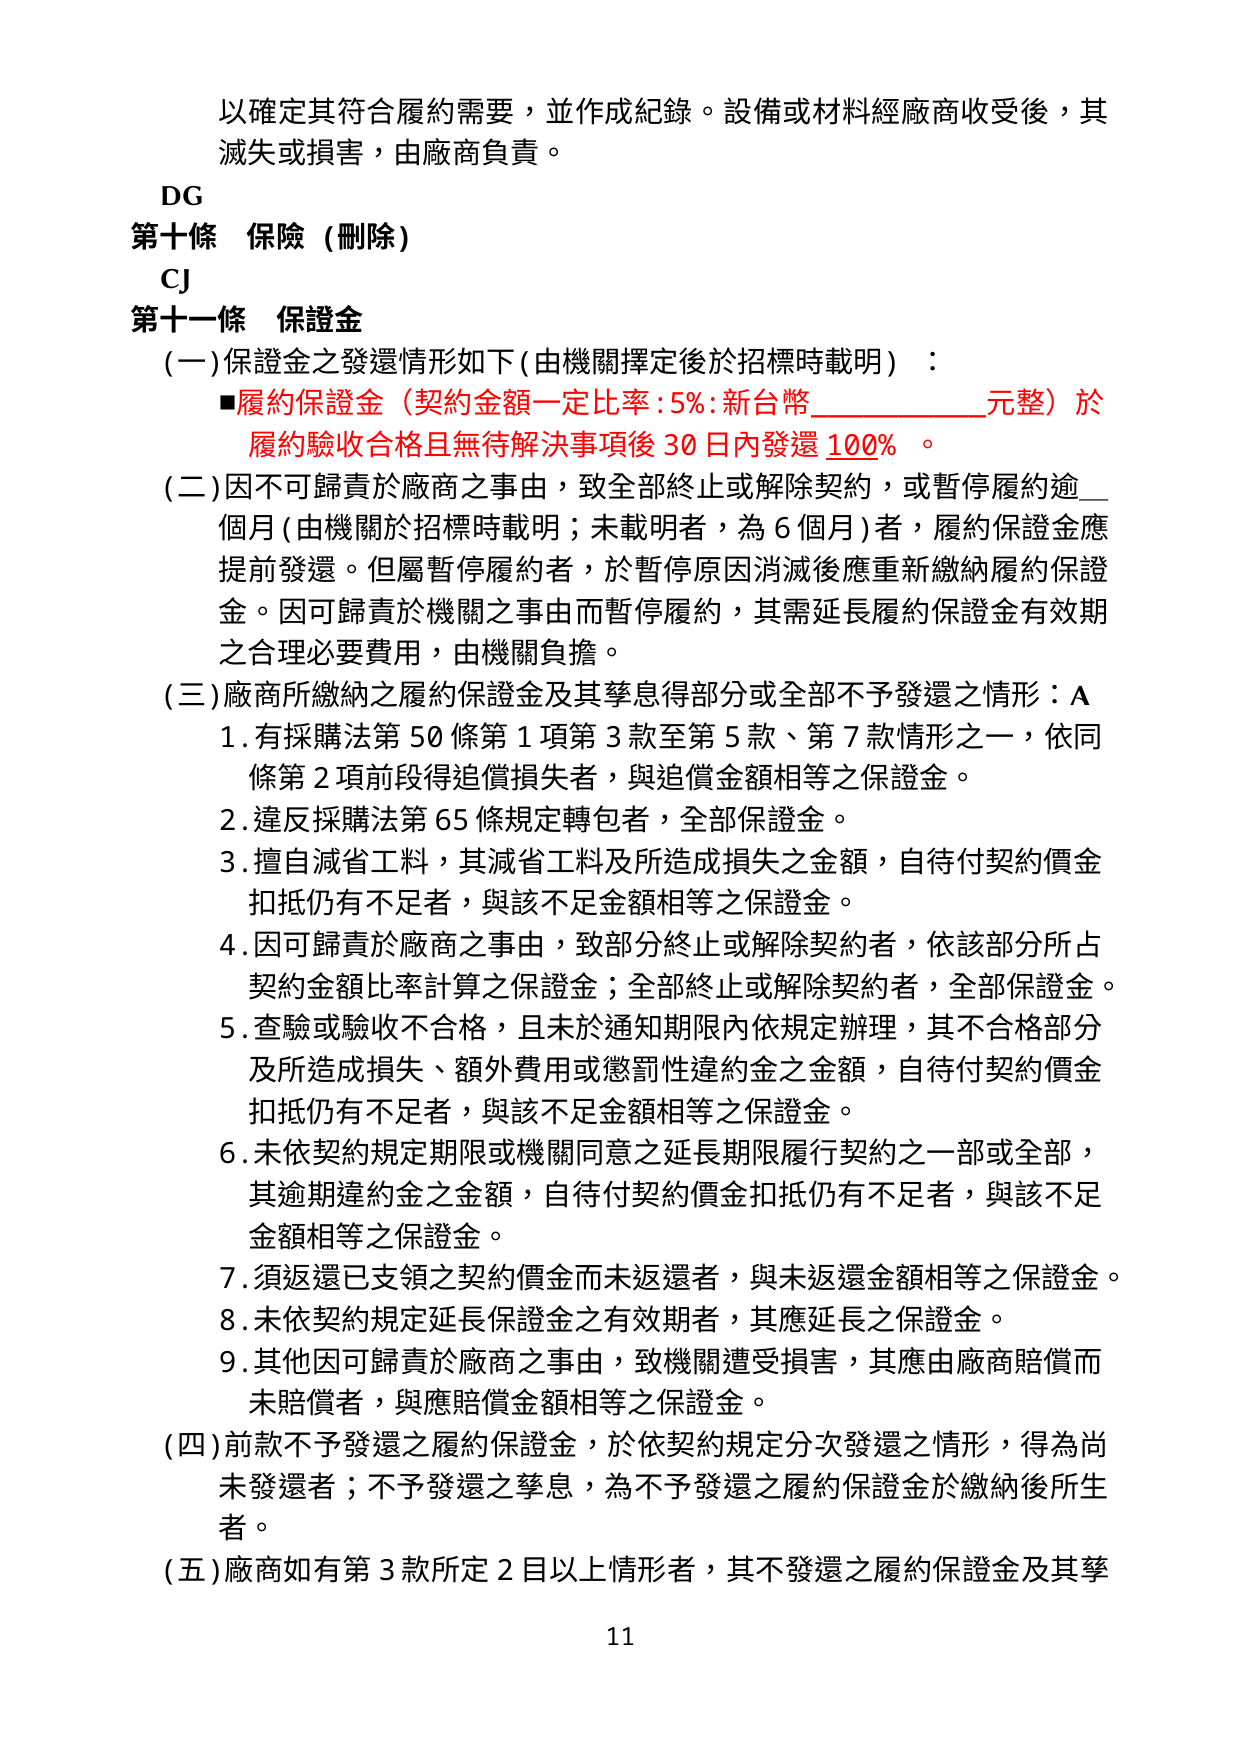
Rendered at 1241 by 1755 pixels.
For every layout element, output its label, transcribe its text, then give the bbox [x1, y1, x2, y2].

text 以確定其符合履約需要，並作成紀錄。設備或材料經廠商收受後，其滅失或損害，由廠商負責。 [159, 89, 1110, 172]
text 第十一條 保證金 [130, 297, 1110, 339]
text 3.擅自減省工料，其減省工料及所造成損失之金額，自待付契約價金扣抵仍有不足者，與該不足金額相等之保證金。 [218, 839, 1104, 922]
text 2.違反採購法第65條規定轉包者，全部保證金。 [218, 797, 1104, 839]
text  [159, 172, 1110, 214]
text  [159, 255, 1110, 297]
text (五)廠商如有第3款所定2目以上情形者，其不發還之履約保證金及其孳 [159, 1547, 1110, 1589]
text 8.未依契約規定延長保證金之有效期者，其應延長之保證金。 [218, 1297, 1104, 1339]
text (一)保證金之發還情形如下(由機關擇定後於招標時載明) ： [159, 339, 1110, 380]
text (二)因不可歸責於廠商之事由，致全部終止或解除契約，或暫停履約逾＿個月(由機關於招標時載明；未載明者，為6個月)者，履約保證金應提前發還。但屬暫停履約者，於暫停原因消滅後應重新繳納履約保證金。因可歸責於機關之事由而暫停履約，其需延長履約保證金有效期之合理必要費用，由機關負擔。 [159, 464, 1110, 672]
text 1.有採購法第50條第1項第3款至第5款、第7款情形之一，依同條第2項前段得追償損失者，與追償金額相等之保證金。 [218, 714, 1104, 797]
text 6.未依契約規定期限或機關同意之延長期限履行契約之一部或全部，其逾期違約金之金額，自待付契約價金扣抵仍有不足者，與該不足金額相等之保證金。 [218, 1130, 1104, 1255]
text ■履約保證金（契約金額一定比率:5%:新台幣__________元整）於履約驗收合格且無待解決事項後30日內發還100% 。 [218, 380, 1104, 464]
text 9.其他因可歸責於廠商之事由，致機關遭受損害，其應由廠商賠償而未賠償者，與應賠償金額相等之保證金。 [218, 1339, 1104, 1422]
text (三)廠商所繳納之履約保證金及其孳息得部分或全部不予發還之情形： [159, 672, 1110, 714]
text 第十條 保險 (刪除) [130, 214, 1110, 255]
text 7.須返還已支領之契約價金而未返還者，與未返還金額相等之保證金。 [218, 1255, 1104, 1297]
text 4.因可歸責於廠商之事由，致部分終止或解除契約者，依該部分所占契約金額比率計算之保證金；全部終止或解除契約者，全部保證金。 [218, 922, 1104, 1005]
text (四)前款不予發還之履約保證金，於依契約規定分次發還之情形，得為尚未發還者；不予發還之孳息，為不予發還之履約保證金於繳納後所生者。 [159, 1422, 1110, 1547]
text 5.查驗或驗收不合格，且未於通知期限內依規定辦理，其不合格部分及所造成損失、額外費用或懲罰性違約金之金額，自待付契約價金扣抵仍有不足者，與該不足金額相等之保證金。 [218, 1005, 1104, 1130]
